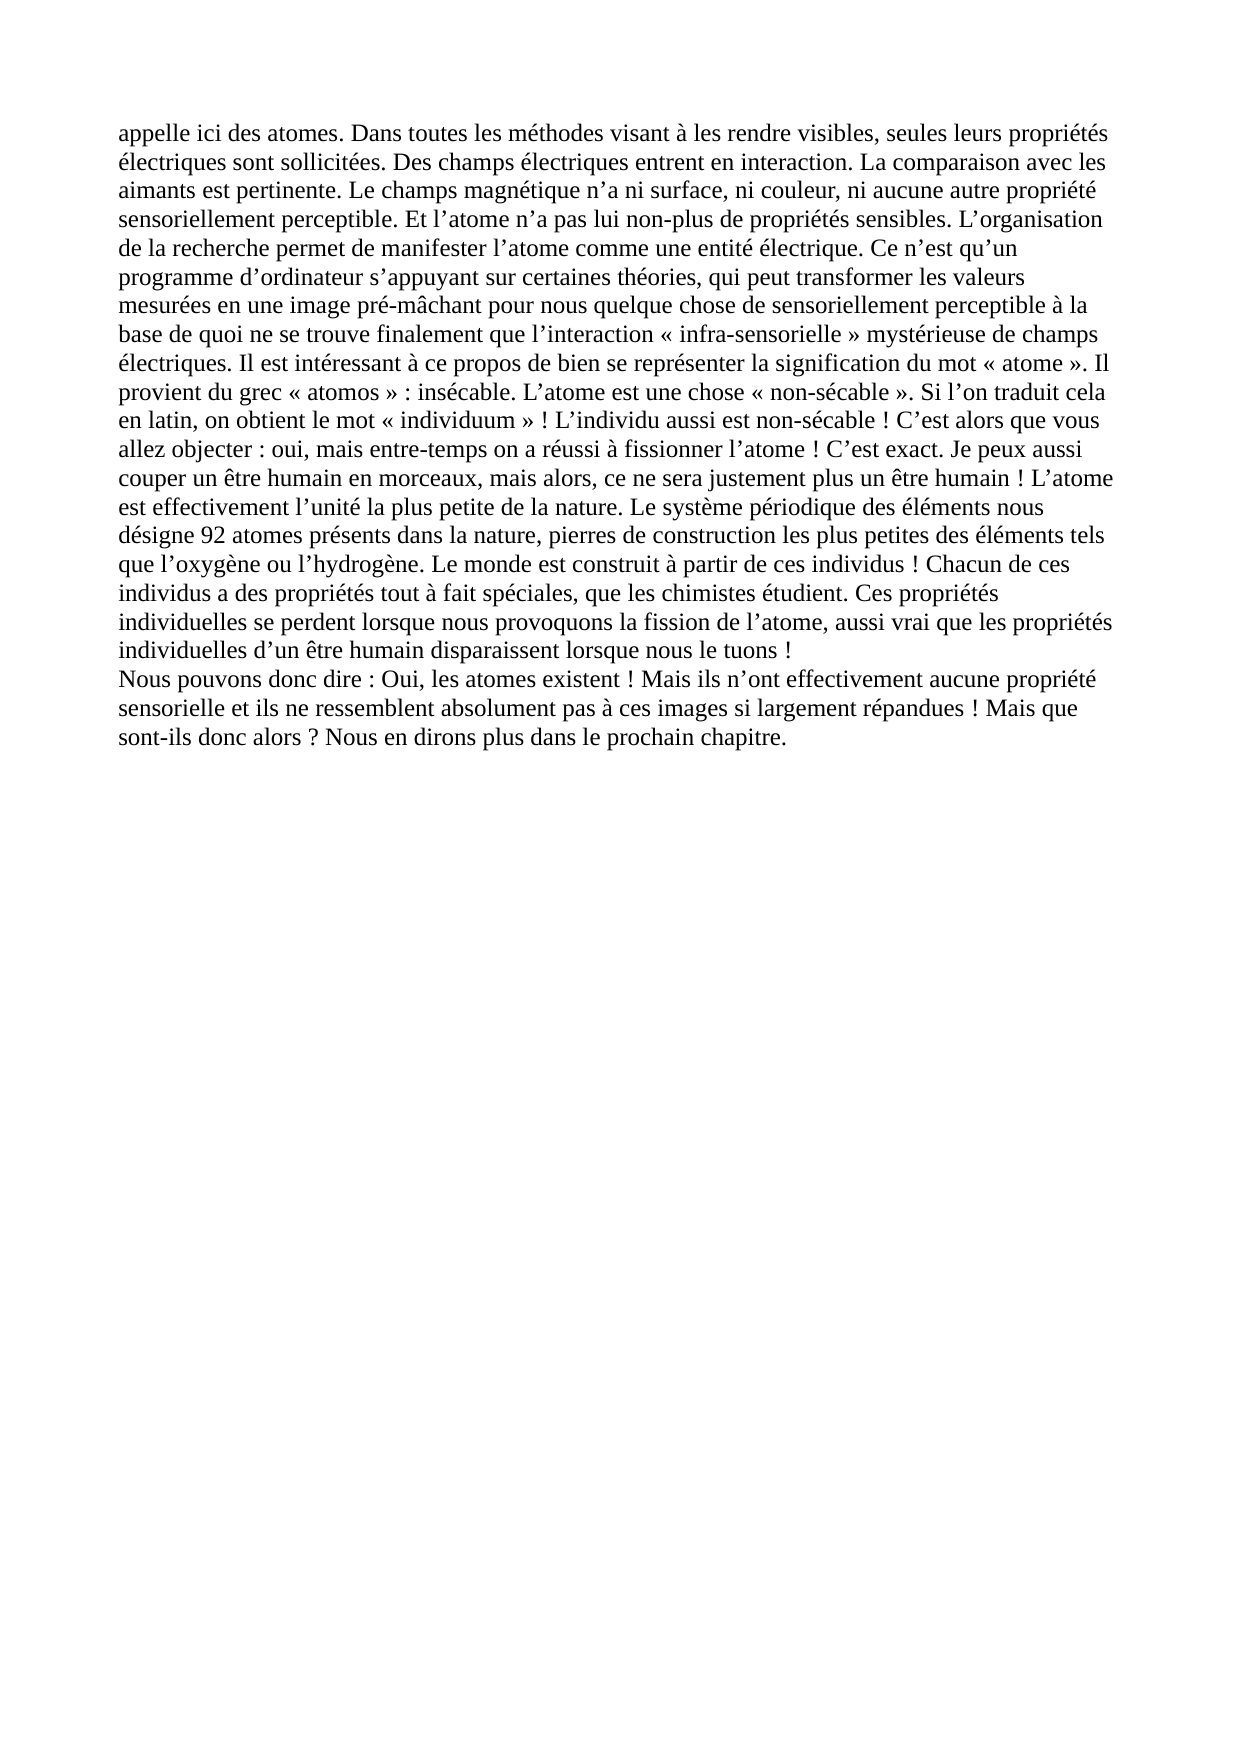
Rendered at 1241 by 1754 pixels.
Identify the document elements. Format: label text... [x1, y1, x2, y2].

text appelle ici des atomes. Dans toutes les méthodes visant à les rendre visibles, seules leurs propriétés électriques sont sollicitées. Des champs électriques entrent en interaction. La comparaison avec les aimants est pertinente. Le champs magnétique n’a ni surface, ni couleur, ni aucune autre propriété sensoriellement perceptible. Et l’atome n’a pas lui non-plus de propriétés sensibles. L’organisation de la recherche permet de manifester l’atome comme une entité électrique. Ce n’est qu’un programme d’ordinateur s’appuyant sur certaines théories, qui peut transformer les valeurs mesurées en une image pré-mâchant pour nous quelque chose de sensoriellement perceptible à la base de quoi ne se trouve finalement que l’interaction « infra-sensorielle » mystérieuse de champs électriques. Il est intéressant à ce propos de bien se représenter la signification du mot « atome ». Il provient du grec « atomos » : insécable. L’atome est une chose « non-sécable ». Si l’on traduit cela en latin, on obtient le mot « individuum » ! L’individu aussi est non-sécable ! C’est alors que vous allez objecter : oui, mais entre-temps on a réussi à fissionner l’atome ! C’est exact. Je peux aussi couper un être humain en morceaux, mais alors, ce ne sera justement plus un être humain ! L’atome est effectivement l’unité la plus petite de la nature. Le système périodique des éléments nous désigne 92 atomes présents dans la nature, pierres de construction les plus petites des éléments tels que l’oxygène ou l’hydrogène. Le monde est construit à partir de ces individus ! Chacun de ces individus a des propriétés tout à fait spéciales, que les chimistes étudient. Ces propriétés individuelles se perdent lorsque nous provoquons la fission de l’atome, aussi vrai que les propriétés individuelles d’un être humain disparaissent lorsque nous le tuons ! [118, 118, 1122, 664]
text Nous pouvons donc dire : Oui, les atomes existent ! Mais ils n’ont effectivement aucune propriété sensorielle et ils ne ressemblent absolument pas à ces images si largement répandues ! Mais que sont-ils donc alors ? Nous en dirons plus dans le prochain chapitre. [118, 664, 1122, 751]
